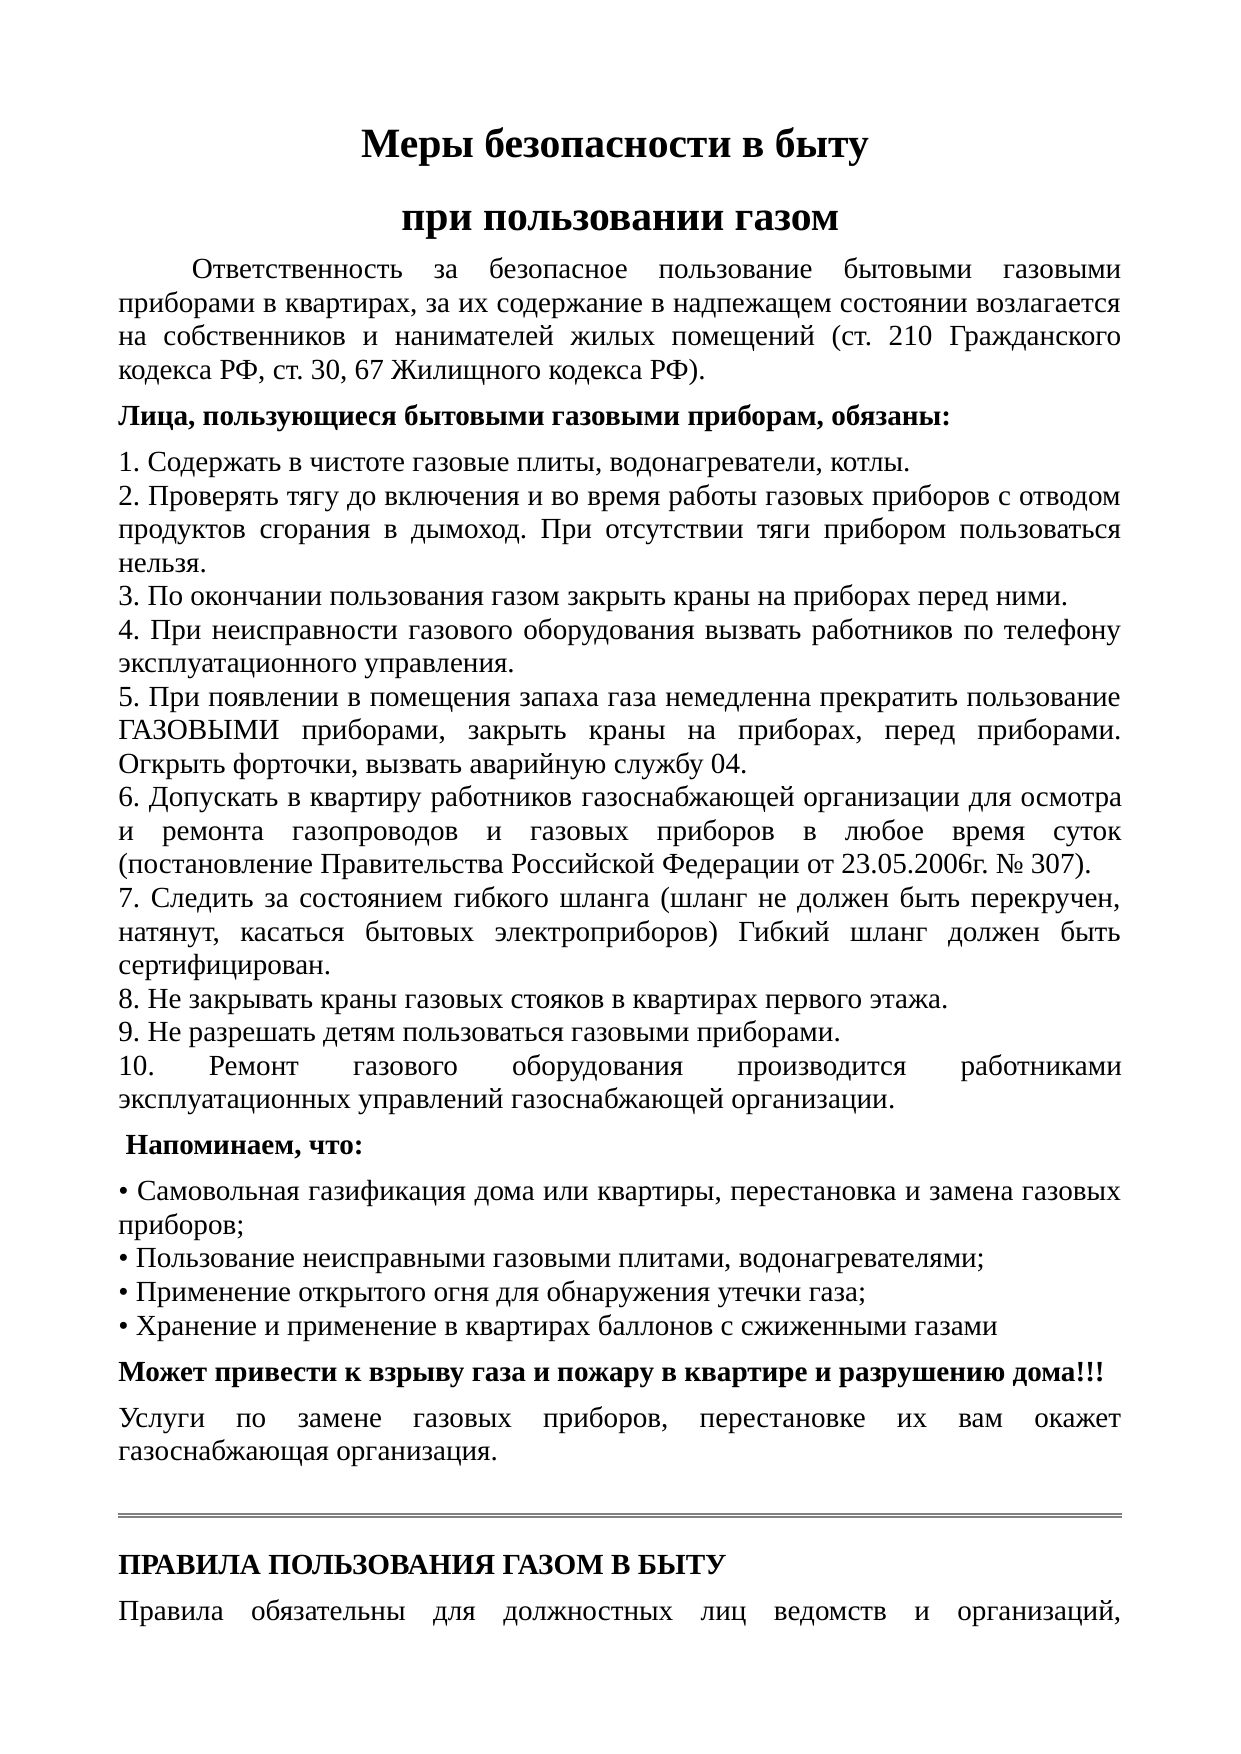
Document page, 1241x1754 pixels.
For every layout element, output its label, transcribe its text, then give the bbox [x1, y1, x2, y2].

text 3. По окончании пользования газом закрыть краны на приборах перед ними. [118, 578, 1122, 612]
text Напоминаем, что: [118, 1127, 1122, 1161]
text • Хранение и применение в квартирах баллонов с сжиженными газами [118, 1308, 1122, 1341]
text Ответственность за безопасное пользование бытовыми газовыми приборами в квартирах, за их содержание в надпежащем состоянии возлагается на собственников и нанимателей жилых помещений (ст. 210 Гражданского кодекса РФ, ст. 30, 67 Жилищного кодекса РФ). [118, 251, 1122, 386]
text 6. Допускать в квартиру работников газоснабжающей организации для осмотра и ремонта газопроводов и газовых приборов в любое время суток (постановление Правительства Российской Федерации от 23.05.2006г. № 307). [118, 779, 1122, 880]
text • Самовольная газификация дома или квартиры, перестановка и замена газовых приборов; [118, 1173, 1122, 1241]
text 5. При появлении в помещения запаха газа немедленна прекратить пользование ГАЗОВЫМИ приборами, закрыть краны на приборах, перед приборами. Огкрыть форточки, вызвать аварийную службу 04. [118, 679, 1122, 779]
text 2. Проверять тягу до включения и во время работы газовых приборов с отводом продуктов сгорания в дымоход. При отсутствии тяги прибором пользоваться нельзя. [118, 478, 1122, 578]
text 8. Не закрывать краны газовых стояков в квартирах первого этажа. [118, 981, 1122, 1014]
text • Применение открытого огня для обнаружения утечки газа; [118, 1274, 1122, 1308]
subtitle при пользовании газом [118, 191, 1122, 239]
text Правила обязательны для должностных лиц ведомств и организаций, [118, 1593, 1122, 1627]
text Может привести к взрыву газа и пожару в квартире и разрушению дома!!! [118, 1354, 1122, 1387]
text 1. Содержать в чистоте газовые плиты, водонагреватели, котлы. [118, 444, 1122, 478]
text ПРАВИЛА ПОЛЬЗОВАНИЯ ГАЗОМ В БЫТУ [118, 1547, 1122, 1581]
text 4. При неисправности газового оборудования вызвать работников по телефону эксплуатационного управления. [118, 612, 1122, 679]
text Услуги по замене газовых приборов, перестановке их вам окажет газоснабжающая организация. [118, 1400, 1122, 1467]
text Лица, пользующиеся бытовыми газовыми приборам, обязаны: [118, 398, 1122, 432]
text • Пользование неисправными газовыми плитами, водонагревателями; [118, 1241, 1122, 1274]
text 7. Следить за состоянием гибкого шланга (шланг не должен быть перекручен, натянут, касаться бытовых электроприборов) Гибкий шланг должен быть сертифицирован. [118, 880, 1122, 981]
text 10. Ремонт газового оборудования производится работниками эксплуатационных управлений газоснабжающей организации. [118, 1048, 1122, 1115]
subtitle Меры безопасности в быту [118, 118, 1122, 166]
text 9. Не разрешать детям пользоваться газовыми приборами. [118, 1014, 1122, 1048]
